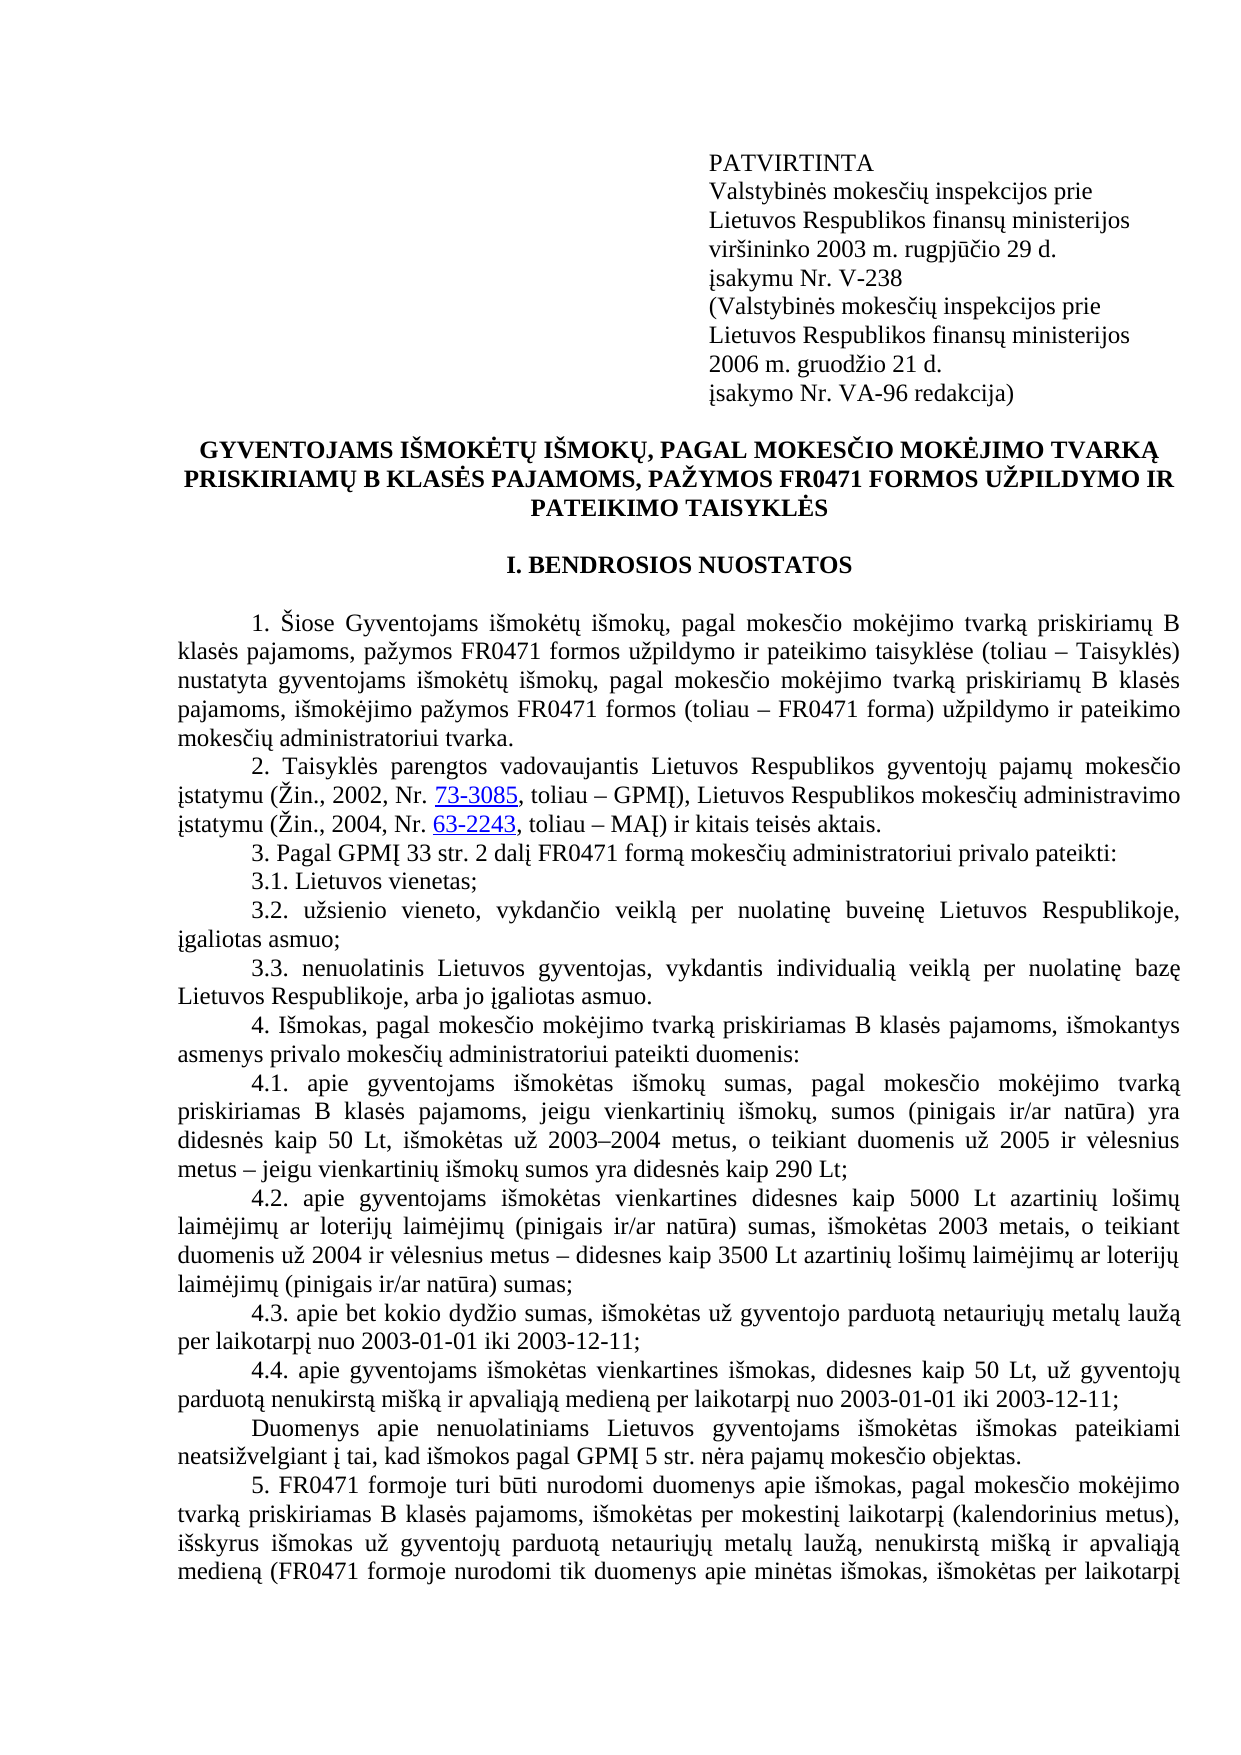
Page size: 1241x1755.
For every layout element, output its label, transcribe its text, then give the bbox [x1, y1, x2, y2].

text (Valstybinės mokesčių inspekcijos prie [177, 291, 1181, 320]
text 4. Išmokas, pagal mokesčio mokėjimo tvarką priskiriamas B klasės pajamoms, išmokantys asmenys privalo mokesčių administratoriui pateikti duomenis: [177, 1010, 1181, 1068]
text 4.1. apie gyventojams išmokėtas išmokų sumas, pagal mokesčio mokėjimo tvarką priskiriamas B klasės pajamoms, jeigu vienkartinių išmokų, sumos (pinigais ir/ar natūra) yra didesnės kaip 50 Lt, išmokėtas už 2003–2004 metus, o teikiant duomenis už 2005 ir vėlesnius metus – jeigu vienkartinių išmokų sumos yra didesnės kaip 290 Lt; [177, 1068, 1181, 1183]
text Valstybinės mokesčių inspekcijos prie [177, 176, 1181, 205]
text 2006 m. gruodžio 21 d. [177, 349, 1181, 378]
text 1. Šiose Gyventojams išmokėtų išmokų, pagal mokesčio mokėjimo tvarką priskiriamų B klasės pajamoms, pažymos FR0471 formos užpildymo ir pateikimo taisyklėse (toliau – Taisyklės) nustatyta gyventojams išmokėtų išmokų, pagal mokesčio mokėjimo tvarką priskiriamų B klasės pajamoms, išmokėjimo pažymos FR0471 formos (toliau – FR0471 forma) užpildymo ir pateikimo mokesčių administratoriui tvarka. [177, 608, 1181, 751]
text GYVENTOJAMS IŠMOKĖTŲ IŠMOKŲ, PAGAL MOKESČIO MOKĖJIMO TVARKĄ PRISKIRIAMŲ B KLASĖS PAJAMOMS, PAŽYMOS FR0471 FORMOS UŽPILDYMO IR PATEIKIMO TAISYKLĖS [177, 435, 1181, 521]
text 3.1. Lietuvos vienetas; [177, 866, 1181, 895]
text 3.3. nenuolatinis Lietuvos gyventojas, vykdantis individualią veiklą per nuolatinę bazę Lietuvos Respublikoje, arba jo įgaliotas asmuo. [177, 953, 1181, 1010]
text įsakymo Nr. VA-96 redakcija) [177, 378, 1181, 406]
text viršininko 2003 m. rugpjūčio 29 d. [177, 234, 1181, 263]
text PATVIRTINTA [177, 148, 1181, 176]
text 4.4. apie gyventojams išmokėtas vienkartines išmokas, didesnes kaip 50 Lt, už gyventojų parduotą nenukirstą mišką ir apvaliąją medieną per laikotarpį nuo 2003-01-01 iki 2003-12-11; [177, 1355, 1181, 1413]
text 3.2. užsienio vieneto, vykdančio veiklą per nuolatinę buveinę Lietuvos Respublikoje, įgaliotas asmuo; [177, 895, 1181, 953]
text 3. Pagal GPMĮ 33 str. 2 dalį FR0471 formą mokesčių administratoriui privalo pateikti: [177, 838, 1181, 866]
text Lietuvos Respublikos finansų ministerijos [177, 320, 1181, 349]
text įsakymu Nr. V-238 [177, 263, 1181, 291]
text 4.2. apie gyventojams išmokėtas vienkartines didesnes kaip 5000 Lt azartinių lošimų laimėjimų ar loterijų laimėjimų (pinigais ir/ar natūra) sumas, išmokėtas 2003 metais, o teikiant duomenis už 2004 ir vėlesnius metus – didesnes kaip 3500 Lt azartinių lošimų laimėjimų ar loterijų laimėjimų (pinigais ir/ar natūra) sumas; [177, 1183, 1181, 1298]
text Duomenys apie nenuolatiniams Lietuvos gyventojams išmokėtas išmokas pateikiami neatsižvelgiant į tai, kad išmokos pagal GPMĮ 5 str. nėra pajamų mokesčio objektas. [177, 1413, 1181, 1470]
text Lietuvos Respublikos finansų ministerijos [177, 205, 1181, 234]
text 2. Taisyklės parengtos vadovaujantis Lietuvos Respublikos gyventojų pajamų mokesčio įstatymu (Žin., 2002, Nr. 73-3085, toliau – GPMĮ), Lietuvos Respublikos mokesčių administravimo įstatymu (Žin., 2004, Nr. 63-2243, toliau – MAĮ) ir kitais teisės aktais. [177, 751, 1181, 838]
text 5. FR0471 formoje turi būti nurodomi duomenys apie išmokas, pagal mokesčio mokėjimo tvarką priskiriamas B klasės pajamoms, išmokėtas per mokestinį laikotarpį (kalendorinius metus), išskyrus išmokas už gyventojų parduotą netauriųjų metalų laužą, nenukirstą mišką ir apvaliąją medieną (FR0471 formoje nurodomi tik duomenys apie minėtas išmokas, išmokėtas per laikotarpį [177, 1470, 1181, 1585]
text 4.3. apie bet kokio dydžio sumas, išmokėtas už gyventojo parduotą netauriųjų metalų laužą per laikotarpį nuo 2003-01-01 iki 2003-12-11; [177, 1298, 1181, 1355]
text I. BENDROSIOS NUOSTATOS [177, 550, 1181, 579]
